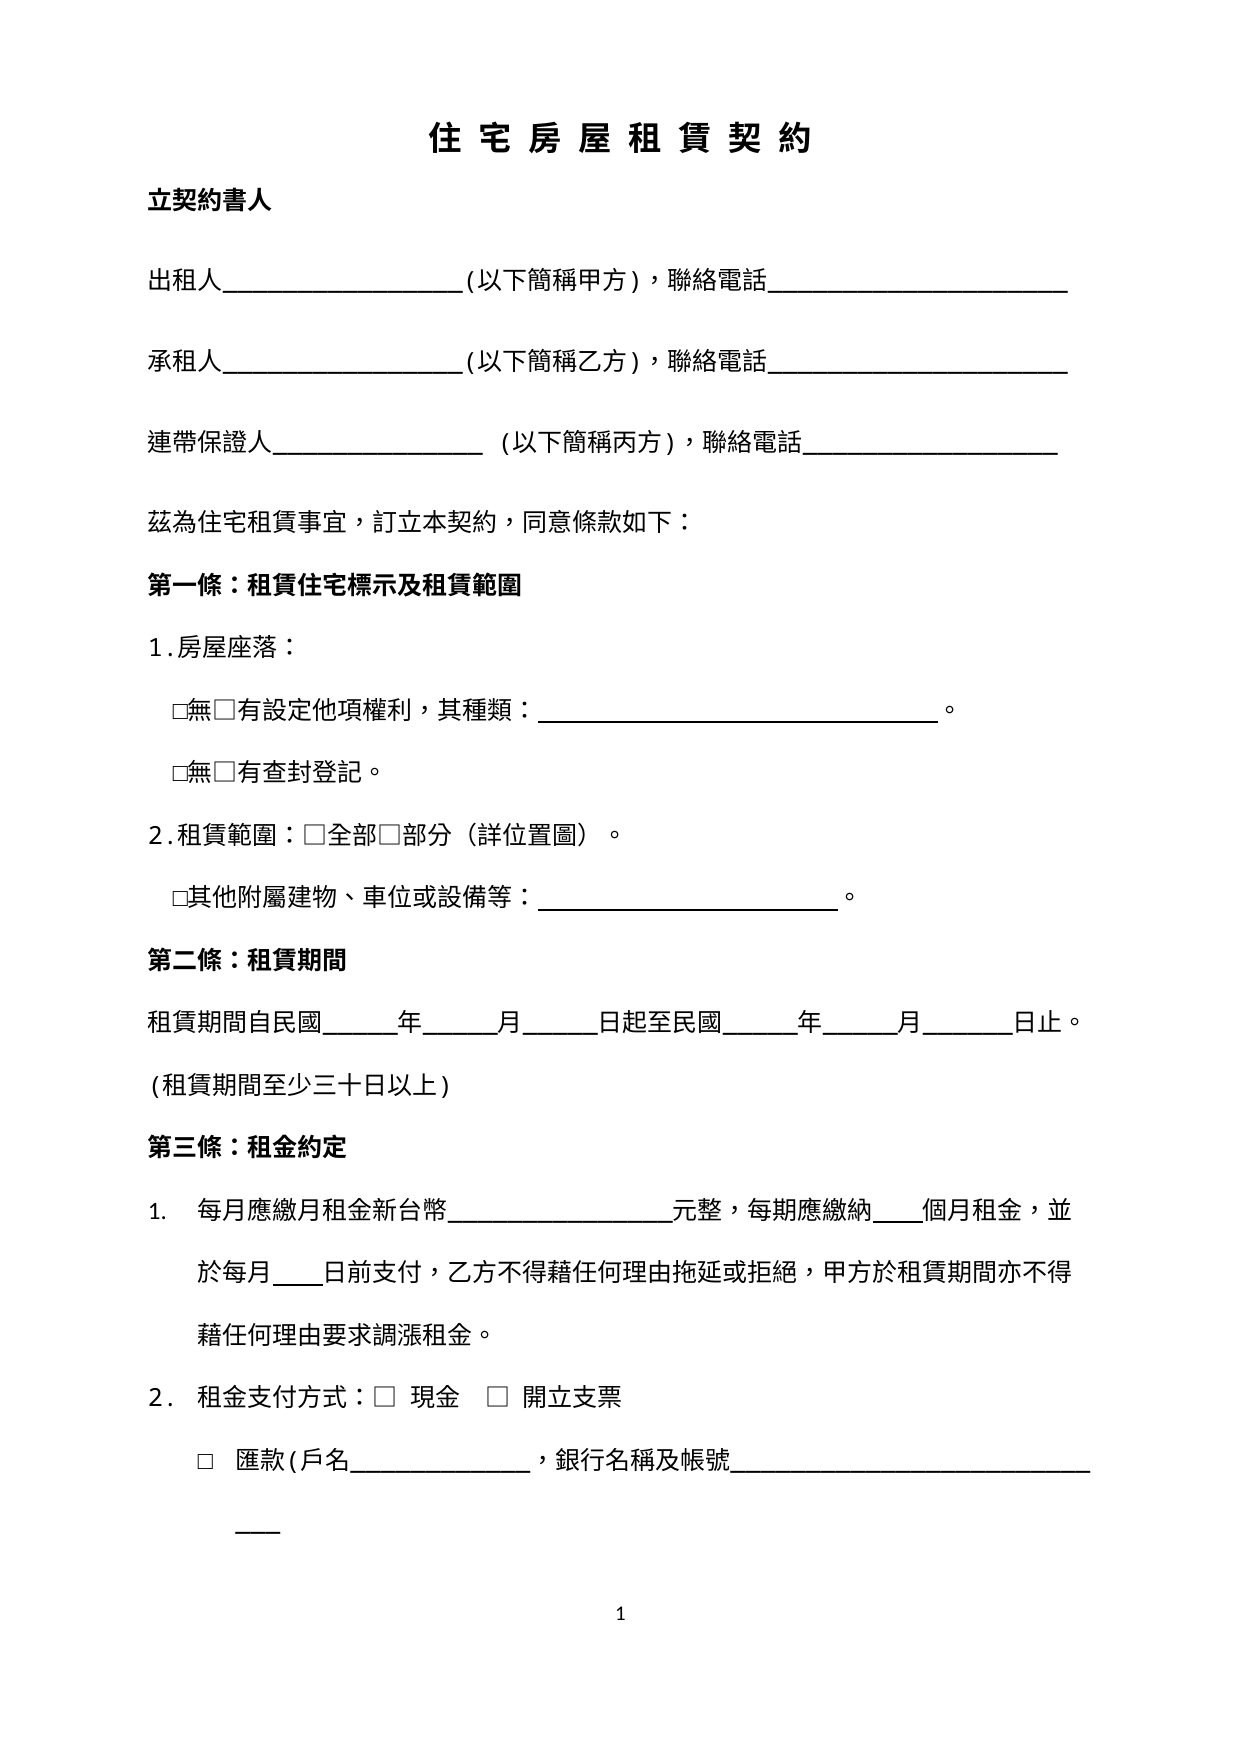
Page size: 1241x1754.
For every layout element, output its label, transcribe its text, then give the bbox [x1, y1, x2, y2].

text 茲為住宅租賃事宜，訂立本契約，同意條款如下： [148, 479, 1092, 542]
text 第二條：租賃期間 [148, 917, 1092, 979]
text 出租人________________(以下簡稱甲方)，聯絡電話____________________ [148, 237, 1092, 300]
text 連帶保證人______________ (以下簡稱丙方)，聯絡電話_________________ [148, 398, 1092, 461]
text 第一條：租賃住宅標示及租賃範圍 [148, 542, 1092, 604]
text 租賃期間自民國_____年_____月_____日起至民國_____年_____月______日止。(租賃期間至少三十日以上) [148, 979, 1092, 1104]
list 匯款(戶名____________，銀行名稱及帳號___________________________ [198, 1417, 1092, 1542]
text 住 宅 房 屋 租 賃 契 約 [148, 94, 1092, 157]
text 2.租賃範圍：□全部□部分（詳位置圖）。 [148, 792, 1092, 854]
list 租金支付方式：□ 現金 □ 開立支票 [148, 1354, 1092, 1417]
text 1.房屋座落： [148, 604, 1092, 667]
text □其他附屬建物、車位或設備等： 。 [148, 854, 1132, 917]
text 承租人________________(以下簡稱乙方)，聯絡電話____________________ [148, 318, 1092, 380]
text □無□有查封登記。 [148, 729, 1092, 792]
text 立契約書人 [148, 157, 1092, 219]
text 第三條：租金約定 [148, 1104, 1092, 1167]
text □無□有設定他項權利，其種類： 。 [148, 667, 1092, 729]
list 每月應繳月租金新台幣_______________元整，每期應繳納 個月租金，並於每月 日前支付，乙方不得藉任何理由拖延或拒絕，甲方於租賃期間亦不得藉任何理由要求調漲租金。 [148, 1167, 1092, 1354]
